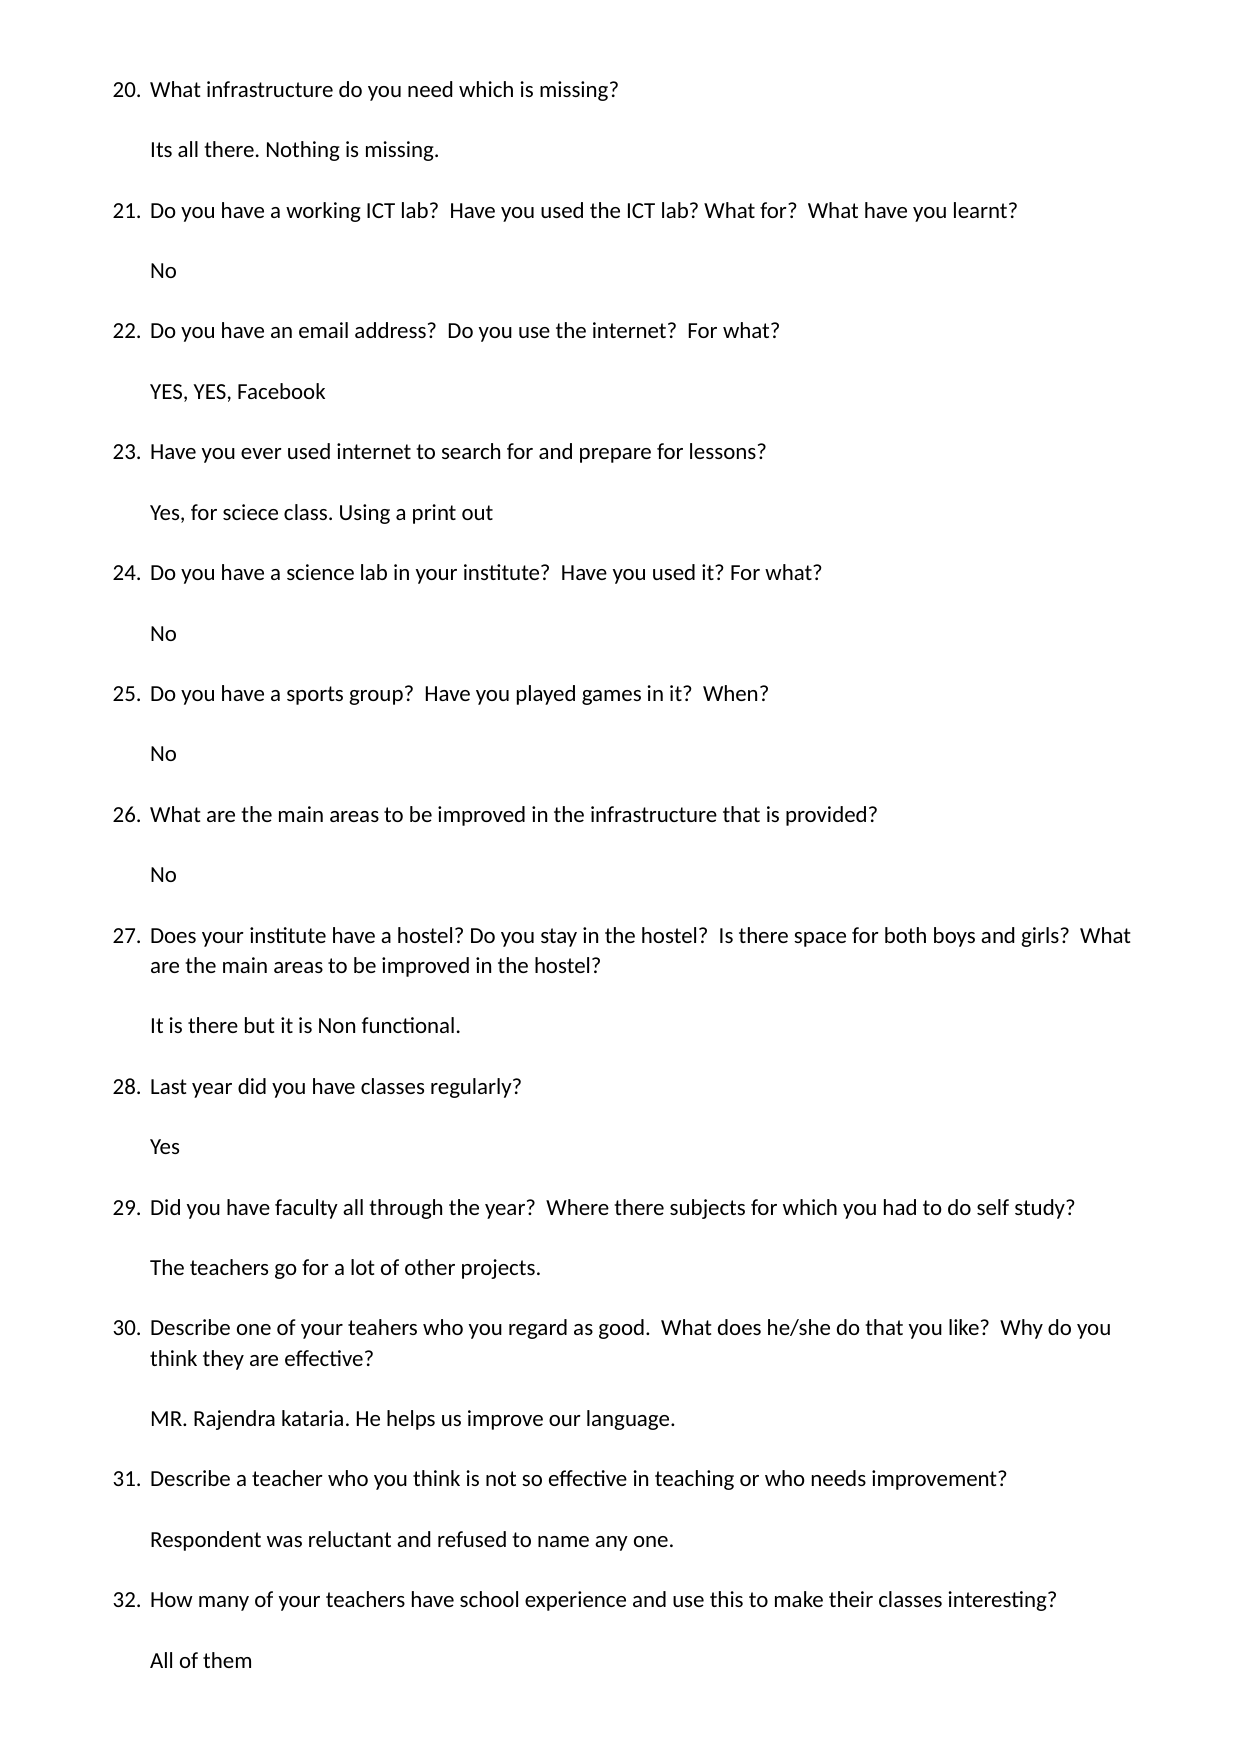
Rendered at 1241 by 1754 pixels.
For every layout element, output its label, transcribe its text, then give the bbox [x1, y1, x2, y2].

list Does your institute have a hostel? Do you stay in the hostel? Is there space for both boys and girls? What are the main areas to be improved in the hostel? [112, 921, 1165, 979]
list Last year did you have classes regularly? [112, 1072, 1165, 1100]
list Do you have a sports group? Have you played games in it? When? [112, 679, 1165, 707]
text It is there but it is Non functional. [150, 1011, 1165, 1039]
list Describe a teacher who you think is not so effective in teaching or who needs improvement? [112, 1464, 1165, 1493]
text No [150, 739, 1165, 768]
list Do you have a science lab in your institute? Have you used it? For what? [112, 558, 1165, 586]
list Have you ever used internet to search for and prepare for lessons? [112, 437, 1165, 466]
list Do you have a working ICT lab? Have you used the ICT lab? What for? What have you learnt? [112, 196, 1165, 224]
list What infrastructure do you need which is missing? [112, 75, 1165, 103]
text No [150, 256, 1165, 284]
text Its all there. Nothing is missing. [150, 135, 1165, 163]
text No [150, 619, 1165, 647]
list How many of your teachers have school experience and use this to make their classes interesting? [112, 1585, 1165, 1613]
text No [150, 860, 1165, 888]
text Yes, for sciece class. Using a print out [150, 498, 1165, 526]
list Do you have an email address? Do you use the internet? For what? [112, 317, 1165, 345]
text YES, YES, Facebook [150, 377, 1165, 405]
text MR. Rajendra kataria. He helps us improve our language. [150, 1404, 1165, 1432]
text All of them [150, 1646, 1165, 1674]
list Did you have faculty all through the year? Where there subjects for which you had to do self study? [112, 1193, 1165, 1221]
list What are the main areas to be improved in the infrastructure that is provided? [112, 800, 1165, 828]
text Yes [150, 1132, 1165, 1160]
text The teachers go for a lot of other projects. [150, 1253, 1165, 1281]
text Respondent was reluctant and refused to name any one. [150, 1525, 1165, 1553]
list Describe one of your teahers who you regard as good. What does he/she do that you like? Why do you think they are effective? [112, 1313, 1165, 1372]
